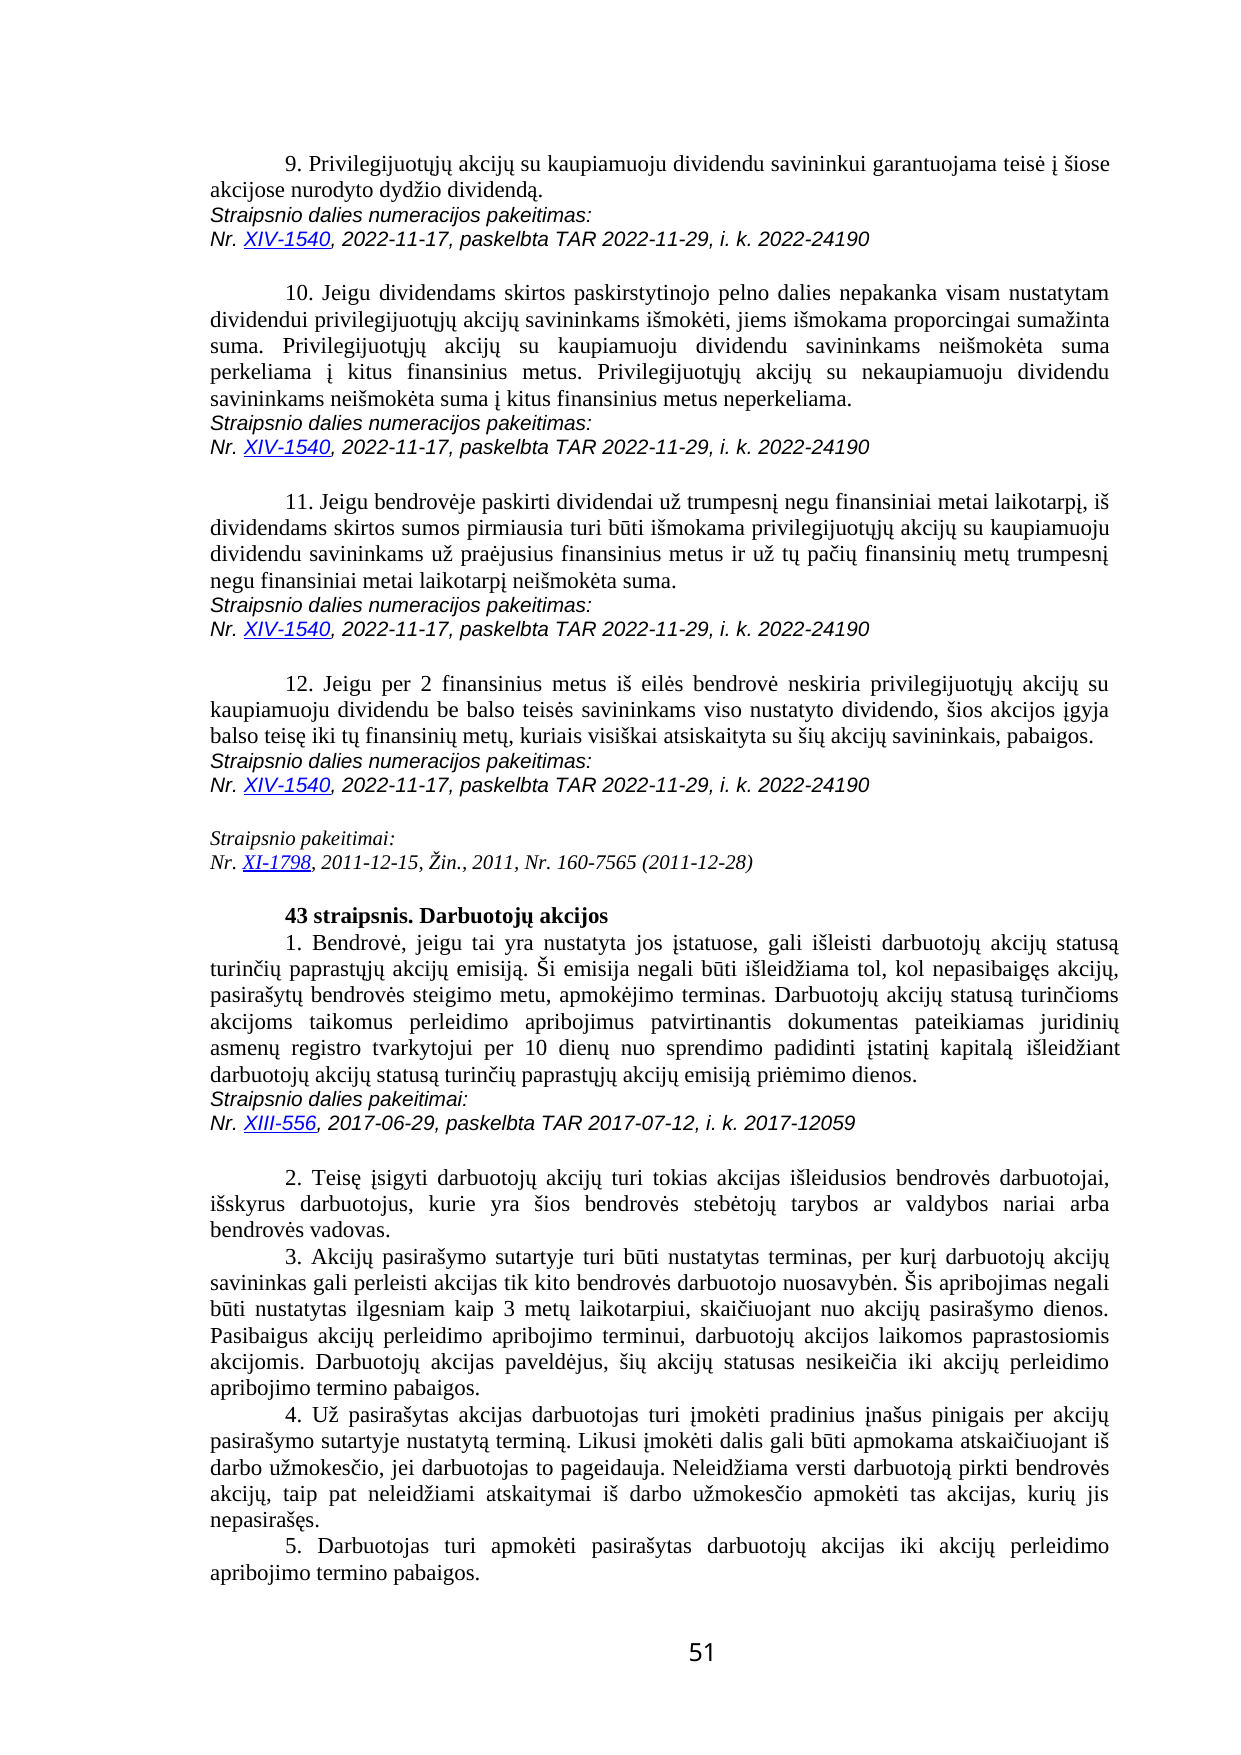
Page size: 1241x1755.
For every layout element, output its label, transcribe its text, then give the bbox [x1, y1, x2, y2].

text Nr. XIV-1540, 2022-11-17, paskelbta TAR 2022-11-29, i. k. 2022-24190 [210, 617, 1120, 641]
text 43 straipsnis. Darbuotojų akcijos [210, 902, 1111, 929]
text Nr. XIV-1540, 2022-11-17, paskelbta TAR 2022-11-29, i. k. 2022-24190 [210, 773, 1120, 797]
text 12. Jeigu per 2 finansinius metus iš eilės bendrovė neskiria privilegijuotųjų akcijų su kaupiamuoju dividendu be balso teisės savininkams viso nustatyto dividendo, šios akcijos įgyja balso teisę iki tų finansinių metų, kuriais visiškai atsiskaityta su šių akcijų savininkais, pabaigos. [210, 670, 1111, 749]
text 9. Privilegijuotųjų akcijų su kaupiamuoju dividendu savininkui garantuojama teisė į šiose akcijose nurodyto dydžio dividendą. [210, 150, 1111, 203]
text Straipsnio pakeitimai: [210, 826, 1111, 850]
text 2. Teisę įsigyti darbuotojų akcijų turi tokias akcijas išleidusios bendrovės darbuotojai, išskyrus darbuotojus, kurie yra šios bendrovės stebėtojų tarybos ar valdybos nariai arba bendrovės vadovas. [210, 1164, 1111, 1243]
text 10. Jeigu dividendams skirtos paskirstytinojo pelno dalies nepakanka visam nustatytam dividendui privilegijuotųjų akcijų savininkams išmokėti, jiems išmokama proporcingai sumažinta suma. Privilegijuotųjų akcijų su kaupiamuoju dividendu savininkams neišmokėta suma perkeliama į kitus finansinius metus. Privilegijuotųjų akcijų su nekaupiamuoju dividendu savininkams neišmokėta suma į kitus finansinius metus neperkeliama. [210, 279, 1111, 411]
text Straipsnio dalies numeracijos pakeitimas: [210, 749, 1120, 773]
text Nr. XI-1798, 2011-12-15, Žin., 2011, Nr. 160-7565 (2011-12-28) [210, 850, 1120, 874]
text 1. Bendrovė, jeigu tai yra nustatyta jos įstatuose, gali išleisti darbuotojų akcijų statusą turinčių paprastųjų akcijų emisiją. Ši emisija negali būti išleidžiama tol, kol nepasibaigęs akcijų, pasirašytų bendrovės steigimo metu, apmokėjimo terminas. Darbuotojų akcijų statusą turinčioms akcijoms taikomus perleidimo apribojimus patvirtinantis dokumentas pateikiamas juridinių asmenų registro tvarkytojui per 10 dienų nuo sprendimo padidinti įstatinį kapitalą išleidžiant darbuotojų akcijų statusą turinčių paprastųjų akcijų emisiją priėmimo dienos. [210, 929, 1120, 1087]
text 4. Už pasirašytas akcijas darbuotojas turi įmokėti pradinius įnašus pinigais per akcijų pasirašymo sutartyje nustatytą terminą. Likusi įmokėti dalis gali būti apmokama atskaičiuojant iš darbo užmokesčio, jei darbuotojas to pageidauja. Neleidžiama versti darbuotoją pirkti bendrovės akcijų, taip pat neleidžiami atskaitymai iš darbo užmokesčio apmokėti tas akcijas, kurių jis nepasirašęs. [210, 1401, 1111, 1533]
text Straipsnio dalies numeracijos pakeitimas: [210, 411, 1120, 435]
text 5. Darbuotojas turi apmokėti pasirašytas darbuotojų akcijas iki akcijų perleidimo apribojimo termino pabaigos. [210, 1533, 1111, 1585]
text Straipsnio dalies numeracijos pakeitimas: [210, 203, 1120, 227]
text Nr. XIV-1540, 2022-11-17, paskelbta TAR 2022-11-29, i. k. 2022-24190 [210, 227, 1120, 251]
text 11. Jeigu bendrovėje paskirti dividendai už trumpesnį negu finansiniai metai laikotarpį, iš dividendams skirtos sumos pirmiausia turi būti išmokama privilegijuotųjų akcijų su kaupiamuoju dividendu savininkams už praėjusius finansinius metus ir už tų pačių finansinių metų trumpesnį negu finansiniai metai laikotarpį neišmokėta suma. [210, 488, 1111, 593]
text Nr. XIII-556, 2017-06-29, paskelbta TAR 2017-07-12, i. k. 2017-12059 [210, 1111, 1120, 1135]
text Nr. XIV-1540, 2022-11-17, paskelbta TAR 2022-11-29, i. k. 2022-24190 [210, 435, 1120, 459]
text Straipsnio dalies numeracijos pakeitimas: [210, 593, 1120, 617]
text 3. Akcijų pasirašymo sutartyje turi būti nustatytas terminas, per kurį darbuotojų akcijų savininkas gali perleisti akcijas tik kito bendrovės darbuotojo nuosavybėn. Šis apribojimas negali būti nustatytas ilgesniam kaip 3 metų laikotarpiui, skaičiuojant nuo akcijų pasirašymo dienos. Pasibaigus akcijų perleidimo apribojimo terminui, darbuotojų akcijos laikomos paprastosiomis akcijomis. Darbuotojų akcijas paveldėjus, šių akcijų statusas nesikeičia iki akcijų perleidimo apribojimo termino pabaigos. [210, 1243, 1111, 1401]
text Straipsnio dalies pakeitimai: [210, 1087, 1120, 1111]
